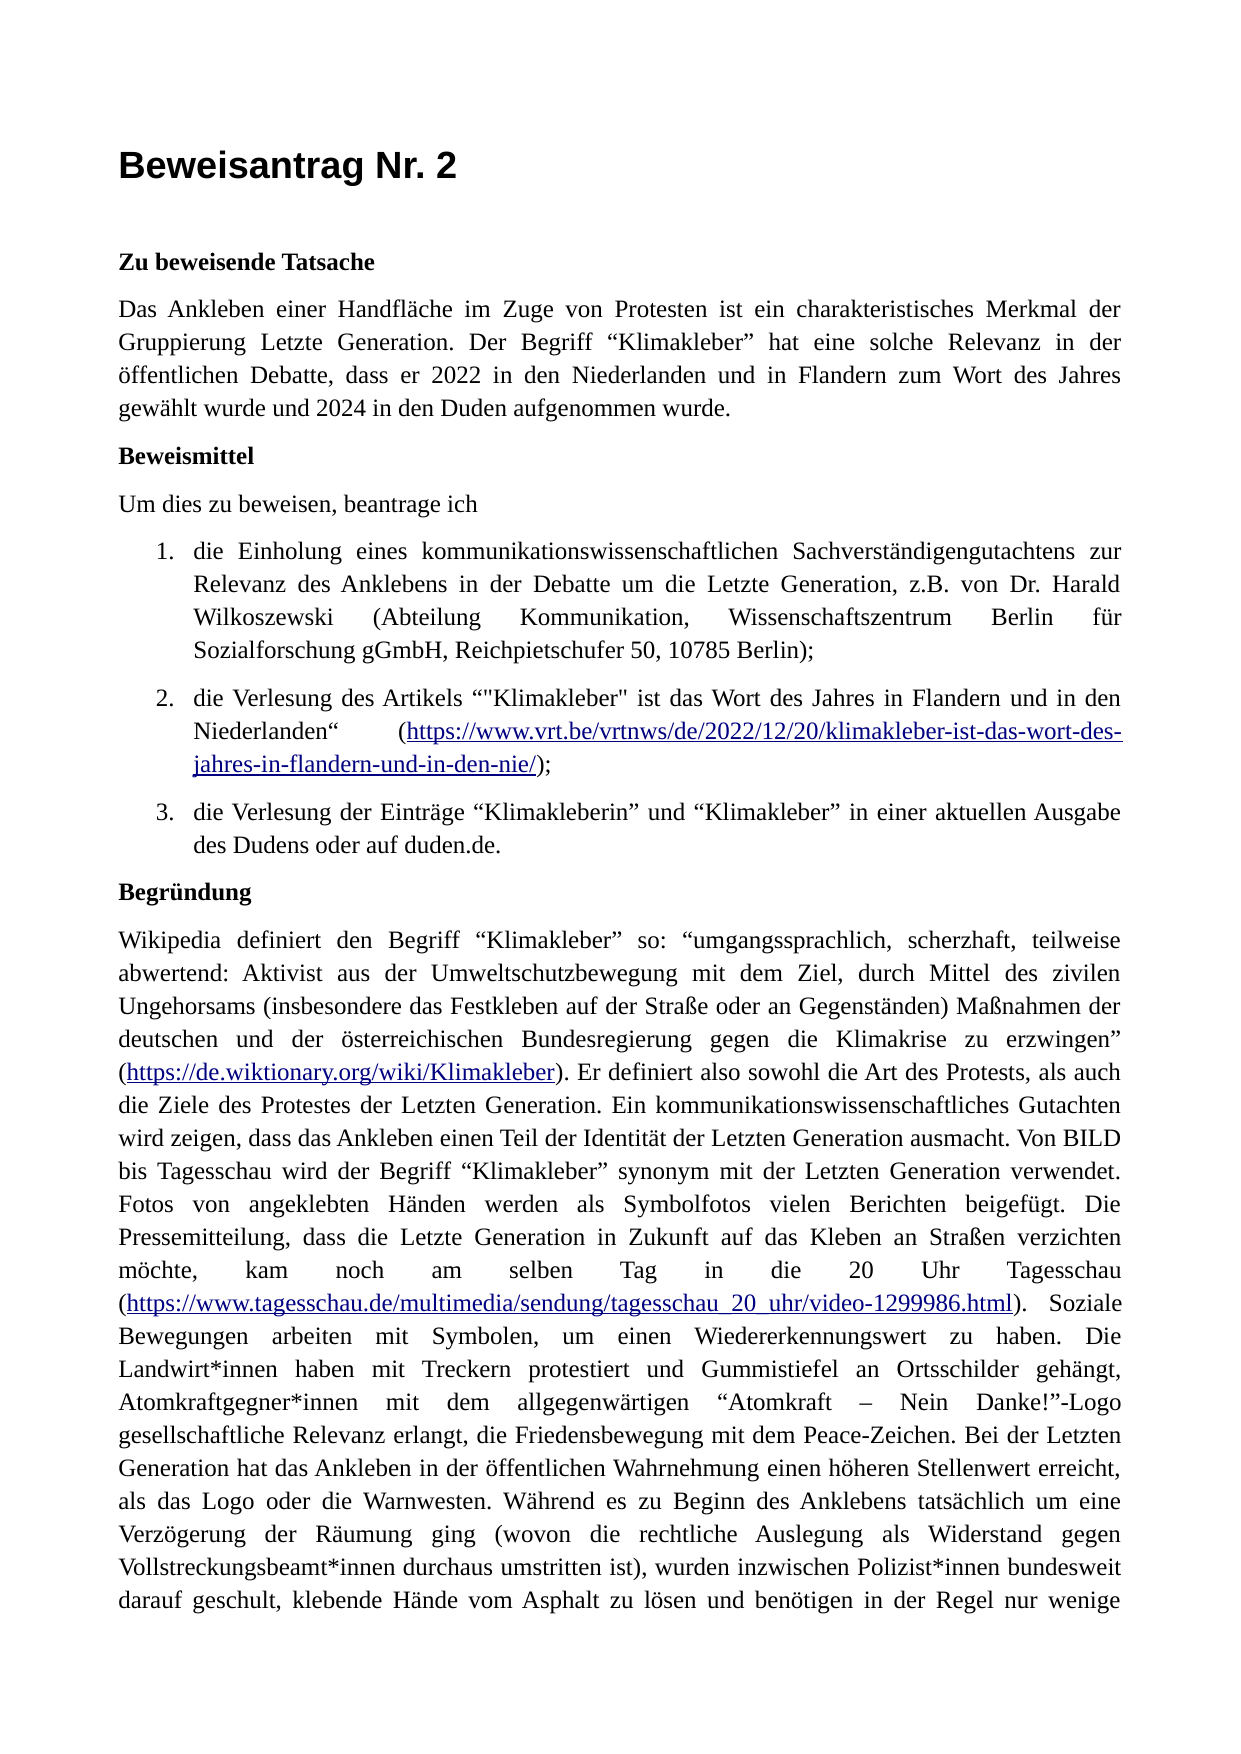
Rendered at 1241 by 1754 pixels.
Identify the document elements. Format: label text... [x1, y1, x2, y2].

list die Einholung eines kommunikationswissenschaftlichen Sachverständigengutachtens zur Relevanz des Anklebens in der Debatte um die Letzte Generation, z.B. von Dr. Harald Wilkoszewski (Abteilung Kommunikation, Wissenschaftszentrum Berlin für Sozialforschung gGmbH, Reichpietschufer 50, 10785 Berlin); [156, 536, 1122, 664]
text Zu beweisende Tatsache [118, 247, 1122, 276]
text Beweismittel [118, 441, 1122, 470]
text Um dies zu beweisen, beantrage ich [118, 489, 1122, 517]
list die Verlesung der Einträge “Klimakleberin” und “Klimakleber” in einer aktuellen Ausgabe des Dudens oder auf duden.de. [156, 797, 1122, 858]
text Wikipedia definiert den Begriff “Klimakleber” so: “umgangssprachlich, scherzhaft, teilweise abwertend: Aktivist aus der Umweltschutzbewegung mit dem Ziel, durch Mittel des zivilen Ungehorsams (insbesondere das Festkleben auf der Straße oder an Gegenständen) Maßnahmen der deutschen und der österreichischen Bundesregierung gegen die Klimakrise zu erzwingen” (https://de.wiktionary.org/wiki/Klimakleber). Er definiert also sowohl die Art des Protests, als auch die Ziele des Protestes der Letzten Generation. Ein kommunikationswissenschaftliches Gutachten wird zeigen, dass das Ankleben einen Teil der Identität der Letzten Generation ausmacht. Von BILD bis Tagesschau wird der Begriff “Klimakleber” synonym mit der Letzten Generation verwendet. Fotos von angeklebten Händen werden als Symbolfotos vielen Berichten beigefügt. Die Pressemitteilung, dass die Letzte Generation in Zukunft auf das Kleben an Straßen verzichten möchte, kam noch am selben Tag in die 20 Uhr Tagesschau (https://www.tagesschau.de/multimedia/sendung/tagesschau_20_uhr/video-1299986.html). Soziale Bewegungen arbeiten mit Symbolen, um einen Wiedererkennungswert zu haben. Die Landwirt*innen haben mit Treckern protestiert und Gummistiefel an Ortsschilder gehängt, Atomkraftgegner*innen mit dem allgegenwärtigen “Atomkraft – Nein Danke!”-Logo gesellschaftliche Relevanz erlangt, die Friedensbewegung mit dem Peace-Zeichen. Bei der Letzten Generation hat das Ankleben in der öffentlichen Wahrnehmung einen höheren Stellenwert erreicht, als das Logo oder die Warnwesten. Während es zu Beginn des Anklebens tatsächlich um eine Verzögerung der Räumung ging (wovon die rechtliche Auslegung als Widerstand gegen Vollstreckungsbeamt*innen durchaus umstritten ist), wurden inzwischen Polizist*innen bundesweit darauf geschult, klebende Hände vom Asphalt zu lösen und benötigen in der Regel nur wenige [118, 925, 1122, 1614]
text Begründung [118, 877, 1122, 906]
text Das Ankleben einer Handfläche im Zuge von Protesten ist ein charakteristisches Merkmal der Gruppierung Letzte Generation. Der Begriff “Klimakleber” hat eine solche Relevanz in der öffentlichen Debatte, dass er 2022 in den Niederlanden und in Flandern zum Wort des Jahres gewählt wurde und 2024 in den Duden aufgenommen wurde. [118, 294, 1122, 422]
subtitle Beweisantrag Nr. 2 [118, 143, 1122, 187]
list die Verlesung des Artikels “"Klimakleber" ist das Wort des Jahres in Flandern und in den Niederlanden“ (https://www.vrt.be/vrtnws/de/2022/12/20/klimakleber-ist-das-wort-des-jahres-in-flandern-und-in-den-nie/); [156, 683, 1122, 778]
